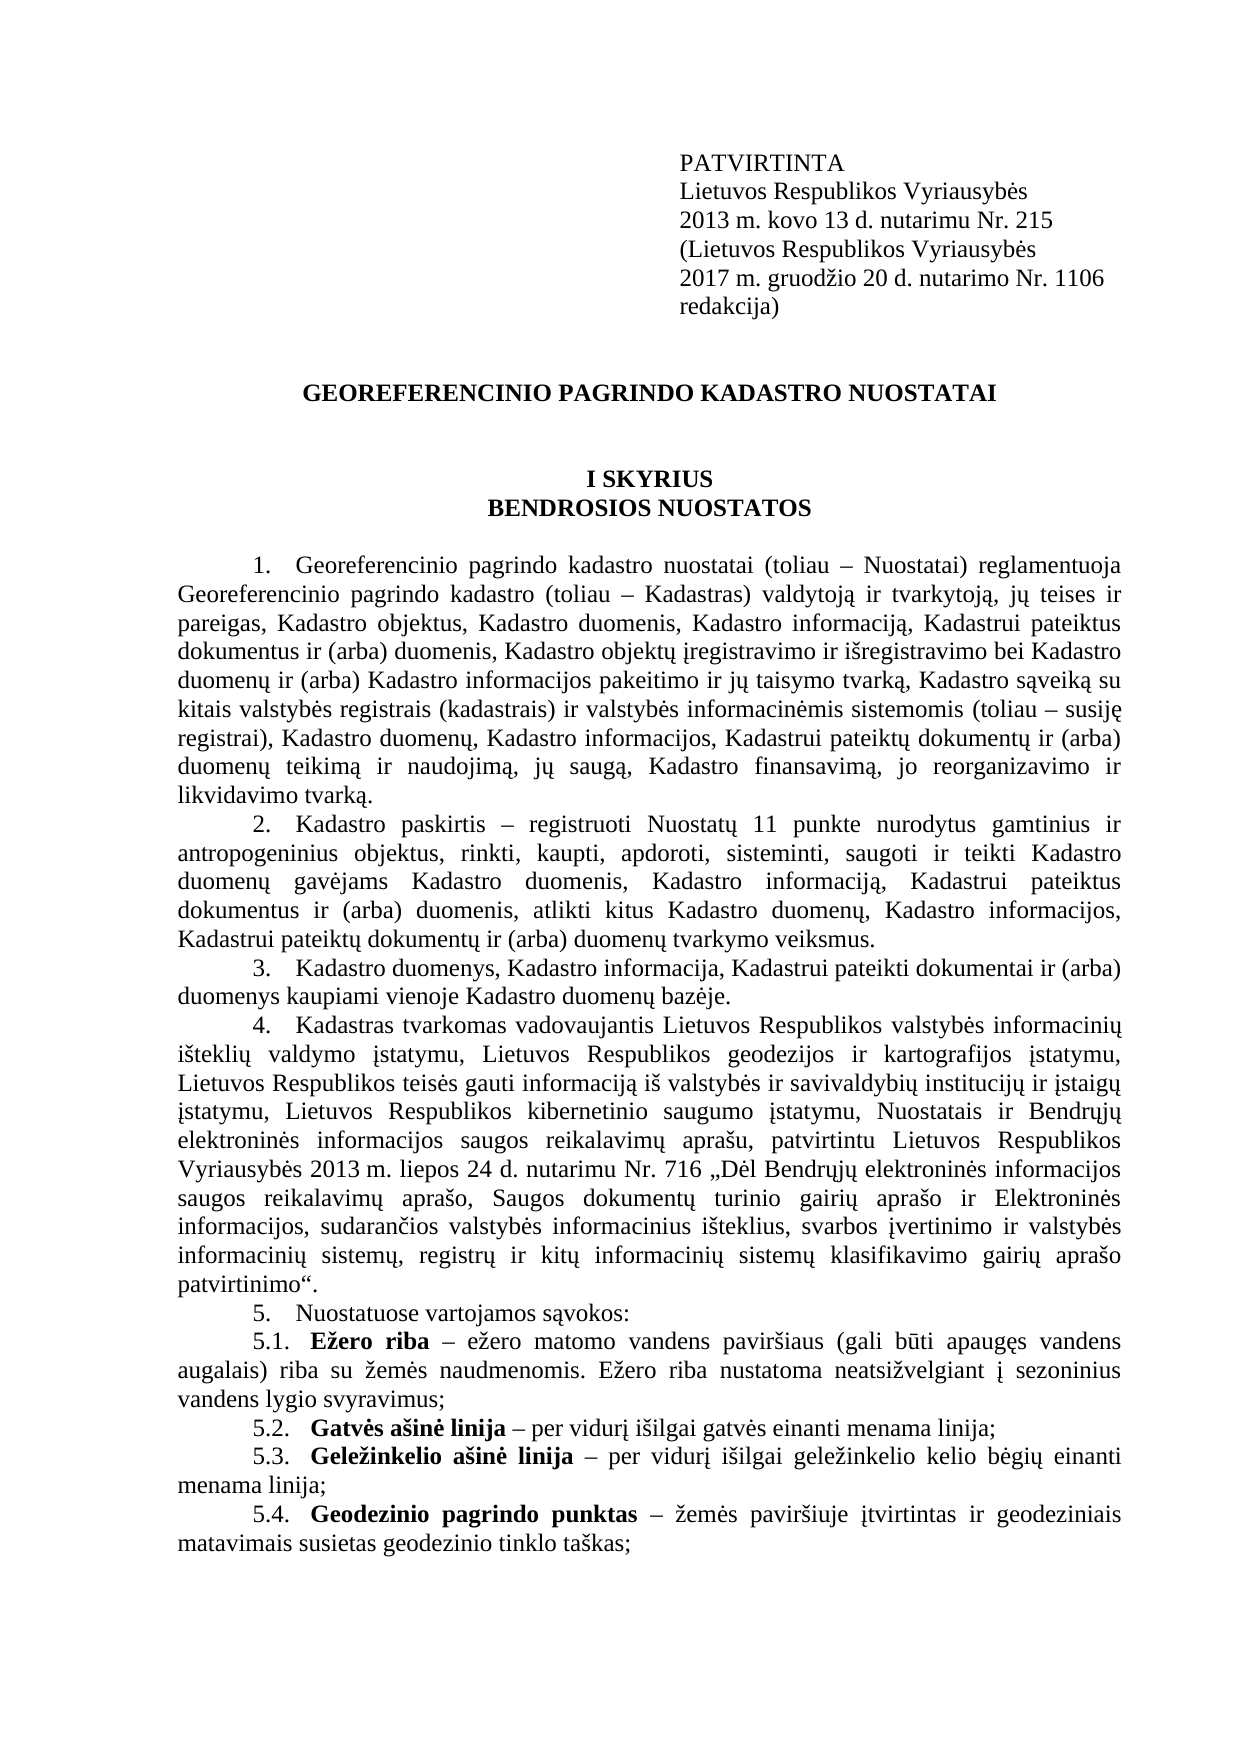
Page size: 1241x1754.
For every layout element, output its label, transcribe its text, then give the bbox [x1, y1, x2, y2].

text 5.2. Gatvės ašinė linija – per vidurį išilgai gatvės einanti menama linija; [177, 1413, 1122, 1441]
text 5.3. Geležinkelio ašinė linija – per vidurį išilgai geležinkelio kelio bėgių einanti menama linija; [177, 1441, 1122, 1499]
text 3. Kadastro duomenys, Kadastro informacija, Kadastrui pateikti dokumentai ir (arba) duomenys kaupiami vienoje Kadastro duomenų bazėje. [177, 953, 1122, 1010]
text BENDROSIOS NUOSTATOS [177, 493, 1122, 521]
text 2. Kadastro paskirtis – registruoti Nuostatų 11 punkte nurodytus gamtinius ir antropogeninius objektus, rinkti, kaupti, apdoroti, sisteminti, saugoti ir teikti Kadastro duomenų gavėjams Kadastro duomenis, Kadastro informaciją, Kadastrui pateiktus dokumentus ir (arba) duomenis, atlikti kitus Kadastro duomenų, Kadastro informacijos, Kadastrui pateiktų dokumentų ir (arba) duomenų tvarkymo veiksmus. [177, 809, 1122, 953]
text 5.1. Ežero riba – ežero matomo vandens paviršiaus (gali būti apaugęs vandens augalais) riba su žemės naudmenomis. Ežero riba nustatoma neatsižvelgiant į sezoninius vandens lygio svyravimus; [177, 1326, 1122, 1413]
text 4. Kadastras tvarkomas vadovaujantis Lietuvos Respublikos valstybės informacinių išteklių valdymo įstatymu, Lietuvos Respublikos geodezijos ir kartografijos įstatymu, Lietuvos Respublikos teisės gauti informaciją iš valstybės ir savivaldybių institucijų ir įstaigų įstatymu, Lietuvos Respublikos kibernetinio saugumo įstatymu, Nuostatais ir Bendrųjų elektroninės informacijos saugos reikalavimų aprašu, patvirtintu Lietuvos Respublikos Vyriausybės 2013 m. liepos 24 d. nutarimu Nr. 716 „Dėl Bendrųjų elektroninės informacijos saugos reikalavimų aprašo, Saugos dokumentų turinio gairių aprašo ir Elektroninės informacijos, sudarančios valstybės informacinius išteklius, svarbos įvertinimo ir valstybės informacinių sistemų, registrų ir kitų informacinių sistemų klasifikavimo gairių aprašo patvirtinimo“. [177, 1010, 1122, 1298]
text 5.4. Geodezinio pagrindo punktas – žemės paviršiuje įtvirtintas ir geodeziniais matavimais susietas geodezinio tinklo taškas; [177, 1499, 1122, 1556]
text (Lietuvos Respublikos Vyriausybės 2017 m. gruodžio 20 d. nutarimo Nr. 1106 redakcija) [679, 234, 1122, 320]
text I SKYRIUS [177, 464, 1122, 493]
text GEOREFERENCINIO PAGRINDO KADASTRO NUOSTATAI [177, 378, 1122, 406]
text 5. Nuostatuose vartojamos sąvokos: [177, 1298, 1122, 1326]
text 1. Georeferencinio pagrindo kadastro nuostatai (toliau – Nuostatai) reglamentuoja Georeferencinio pagrindo kadastro (toliau – Kadastras) valdytoją ir tvarkytoją, jų teises ir pareigas, Kadastro objektus, Kadastro duomenis, Kadastro informaciją, Kadastrui pateiktus dokumentus ir (arba) duomenis, Kadastro objektų įregistravimo ir išregistravimo bei Kadastro duomenų ir (arba) Kadastro informacijos pakeitimo ir jų taisymo tvarką, Kadastro sąveiką su kitais valstybės registrais (kadastrais) ir valstybės informacinėmis sistemomis (toliau – susiję registrai), Kadastro duomenų, Kadastro informacijos, Kadastrui pateiktų dokumentų ir (arba) duomenų teikimą ir naudojimą, jų saugą, Kadastro finansavimą, jo reorganizavimo ir likvidavimo tvarką. [177, 550, 1122, 809]
text PATVIRTINTA Lietuvos Respublikos Vyriausybės 2013 m. kovo 13 d. nutarimu Nr. 215 [679, 148, 1122, 234]
